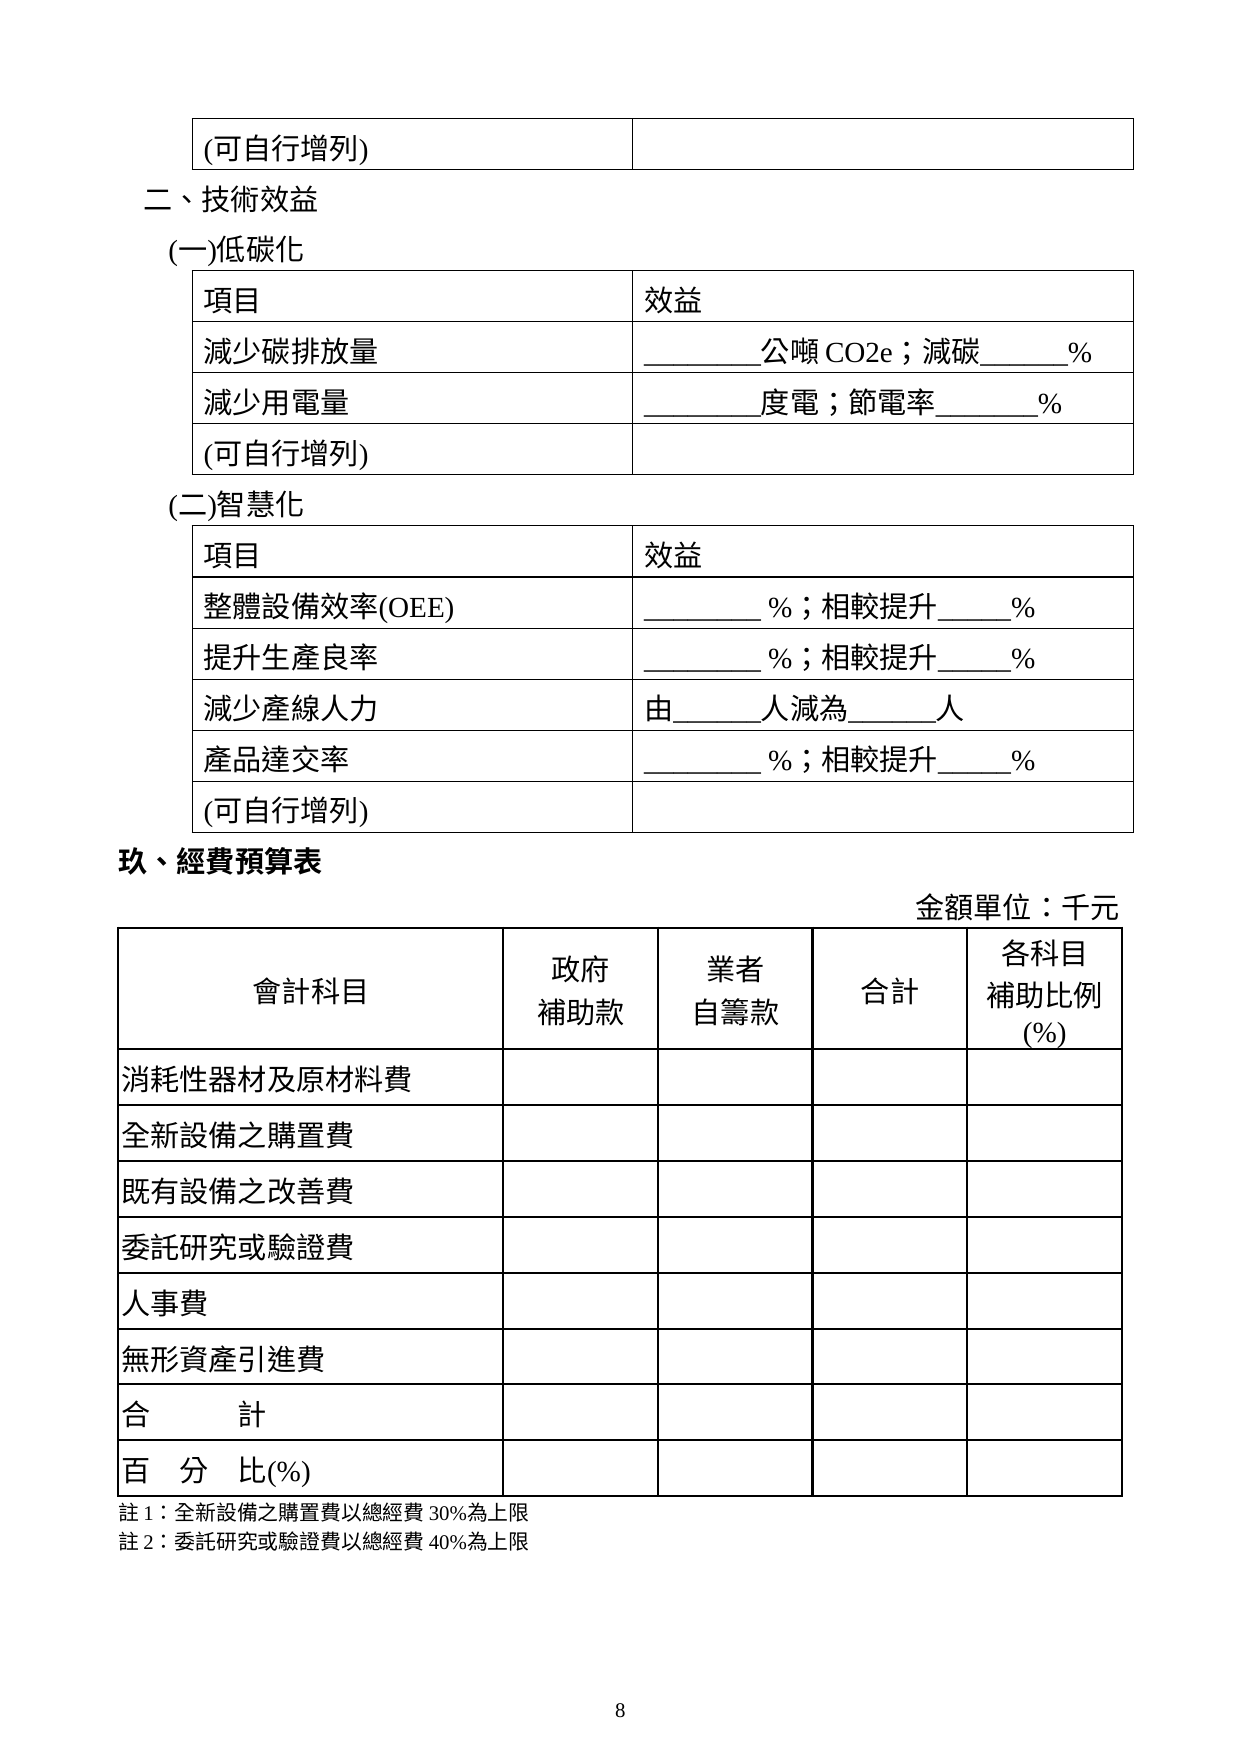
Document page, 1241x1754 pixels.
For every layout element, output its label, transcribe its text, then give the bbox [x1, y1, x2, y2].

table_cell [504, 1441, 657, 1495]
table_cell [968, 1218, 1121, 1272]
table_cell 無形資產引進費 [119, 1330, 502, 1383]
table_cell 產品達交率 [193, 731, 632, 781]
table_cell 人事費 [119, 1274, 502, 1327]
table_cell [659, 1106, 811, 1160]
table_cell 政府 補助款 [504, 929, 657, 1048]
table_cell ________度電；節電率_______% [633, 373, 1133, 423]
table_header 效益 [633, 526, 1133, 576]
table_cell 消耗性器材及原材料費 [119, 1050, 502, 1104]
table_cell [814, 1274, 966, 1327]
text 註2：委託研究或驗證費以總經費40%為上限 [118, 1526, 1122, 1555]
table_cell ________ %；相較提升_____% [633, 731, 1133, 781]
table_cell [504, 1385, 657, 1439]
table_cell [968, 1330, 1121, 1383]
table_cell 減少產線人力 [193, 680, 632, 729]
table_cell [659, 1218, 811, 1272]
table_cell [814, 1106, 966, 1160]
table_cell 整體設備效率(OEE) [193, 578, 632, 627]
table_cell 委託研究或驗證費 [119, 1218, 502, 1272]
text 二、技術效益 [143, 170, 1122, 220]
table_cell 百 分 比(%) [119, 1441, 502, 1495]
table_cell [633, 119, 1133, 169]
table_header 項目 [193, 526, 632, 576]
table_cell [659, 1050, 811, 1104]
text 玖、經費預算表 [118, 833, 1122, 883]
table_cell [504, 1274, 657, 1327]
table_cell [659, 1330, 811, 1383]
table_cell (可自行增列) [193, 782, 632, 832]
table_cell 合 計 [119, 1385, 502, 1439]
text (一)低碳化 [168, 220, 1122, 270]
table_cell [814, 1441, 966, 1495]
table_header 金額單位：千元 [118, 883, 1122, 927]
text (二)智慧化 [168, 475, 1122, 525]
table_cell 由______人減為______人 [633, 680, 1133, 729]
table_cell 會計科目 [119, 929, 502, 1048]
table_cell [659, 1162, 811, 1216]
table_cell [659, 1385, 811, 1439]
text 註1：全新設備之購置費以總經費30%為上限 [118, 1497, 1122, 1526]
table_cell [968, 1106, 1121, 1160]
table_cell 各科目 補助比例(%) [968, 929, 1121, 1048]
table_cell [504, 1162, 657, 1216]
table_cell [968, 1162, 1121, 1216]
table_cell [659, 1441, 811, 1495]
table_cell [814, 1162, 966, 1216]
table_header 項目 [193, 271, 632, 321]
table_cell [968, 1441, 1121, 1495]
table_cell [504, 1218, 657, 1272]
table_cell 提升生產良率 [193, 629, 632, 678]
table_cell [504, 1106, 657, 1160]
table_header 效益 [633, 271, 1133, 321]
table_cell ________ %；相較提升_____% [633, 629, 1133, 678]
table_cell [814, 1050, 966, 1104]
table_cell 減少用電量 [193, 373, 632, 423]
table_cell [659, 1274, 811, 1327]
table_cell [814, 1385, 966, 1439]
table_cell [814, 1218, 966, 1272]
table_cell (可自行增列) [193, 424, 632, 474]
table_cell 業者 自籌款 [659, 929, 811, 1048]
table_cell [633, 782, 1133, 832]
table_cell ________公噸CO2e；減碳______% [633, 322, 1133, 372]
table_cell 既有設備之改善費 [119, 1162, 502, 1216]
table_cell [968, 1385, 1121, 1439]
table_cell [633, 424, 1133, 474]
table_cell 合計 [814, 929, 966, 1048]
table_cell [504, 1330, 657, 1383]
table_cell 全新設備之購置費 [119, 1106, 502, 1160]
table_cell ________ %；相較提升_____% [633, 578, 1133, 627]
table_cell [504, 1050, 657, 1104]
table_cell [968, 1050, 1121, 1104]
table_cell 減少碳排放量 [193, 322, 632, 372]
table_cell [814, 1330, 966, 1383]
table_cell [968, 1274, 1121, 1327]
table_cell (可自行增列) [193, 119, 632, 169]
